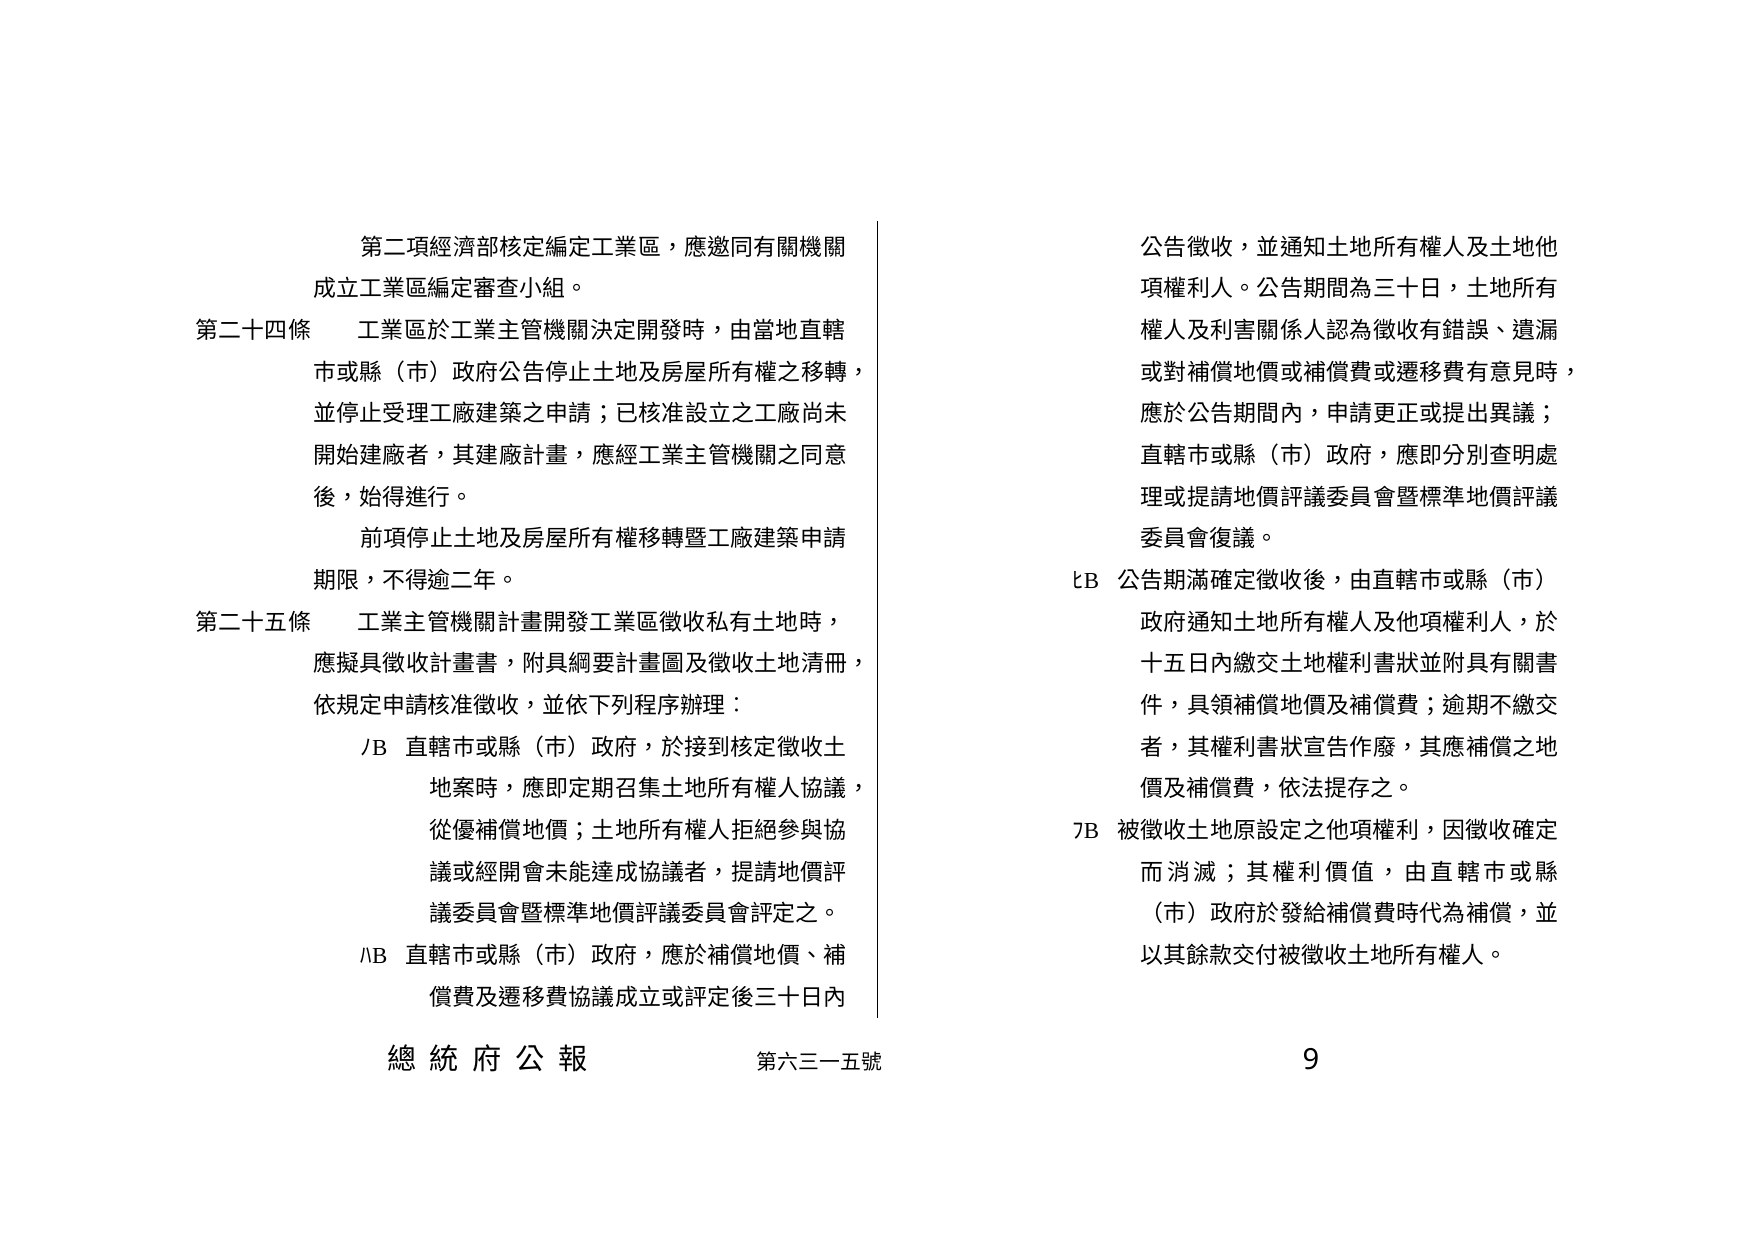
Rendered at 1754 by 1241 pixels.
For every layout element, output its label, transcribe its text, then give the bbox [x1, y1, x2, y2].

text 第二十四條 工業區於工業主管機關決定開發時，由當地直轄巿或縣（巿）政府公告停止土地及房屋所有權之移轉，並停止受理工廠建築之申請；已核准設立之工廠尚未開始建廠者，其建廠計畫，應經工業主管機關之同意後，始得進行。 [195, 305, 847, 513]
list 被徵收土地原設定之他項權利，因徵收確定而消滅；其權利價值，由直轄巿或縣（巿）政府於發給補償費時代為補償，並以其餘款交付被徵收土地所有權人。 [1072, 805, 1559, 972]
text 第二項經濟部核定編定工業區，應邀同有關機關成立工業區編定審查小組。 [313, 222, 847, 305]
list 公告期滿確定徵收後，由直轄巿或縣（巿）政府通知土地所有權人及他項權利人，於十五日內繳交土地權利書狀並附具有關書件，具領補償地價及補償費；逾期不繳交者，其權利書狀宣告作廢，其應補償之地價及補償費，依法提存之。 [1072, 555, 1559, 805]
list 直轄巿或縣（巿）政府，應於補償地價、補償費及遷移費協議成立或評定後三十日內公告徵收，並通知土地所有權人及土地他項權利人。公告期間為三十日，土地所有權人及利害關係人認為徵收有錯誤、遺漏或對補償地價或補償費或遷移費有意見時，應於公告期間內，申請更正或提出異議；直轄巿或縣（巿）政府，應即分別查明處理或提請地價評議委員會暨標準地價評議委員會復議。 [360, 930, 847, 1013]
list 直轄巿或縣（巿）政府，應於補償地價、補償費及遷移費協議成立或評定後三十日內公告徵收，並通知土地所有權人及土地他項權利人。公告期間為三十日，土地所有權人及利害關係人認為徵收有錯誤、遺漏或對補償地價或補償費或遷移費有意見時，應於公告期間內，申請更正或提出異議；直轄巿或縣（巿）政府，應即分別查明處理或提請地價評議委員會暨標準地價評議委員會復議。 [1072, 222, 1559, 555]
text 前項停止土地及房屋所有權移轉暨工廠建築申請期限，不得逾二年。 [313, 513, 847, 597]
list 直轄巿或縣（巿）政府，於接到核定徵收土地案時，應即定期召集土地所有權人協議，從優補償地價；土地所有權人拒絕參與協議或經開會未能達成協議者，提請地價評議委員會暨標準地價評議委員會評定之。 [360, 722, 847, 930]
text 第二十五條 工業主管機關計畫開發工業區徵收私有土地時，應擬具徵收計畫書，附具綱要計畫圖及徵收土地清冊，依規定申請核准徵收，並依下列程序辦理︰ [195, 597, 847, 722]
